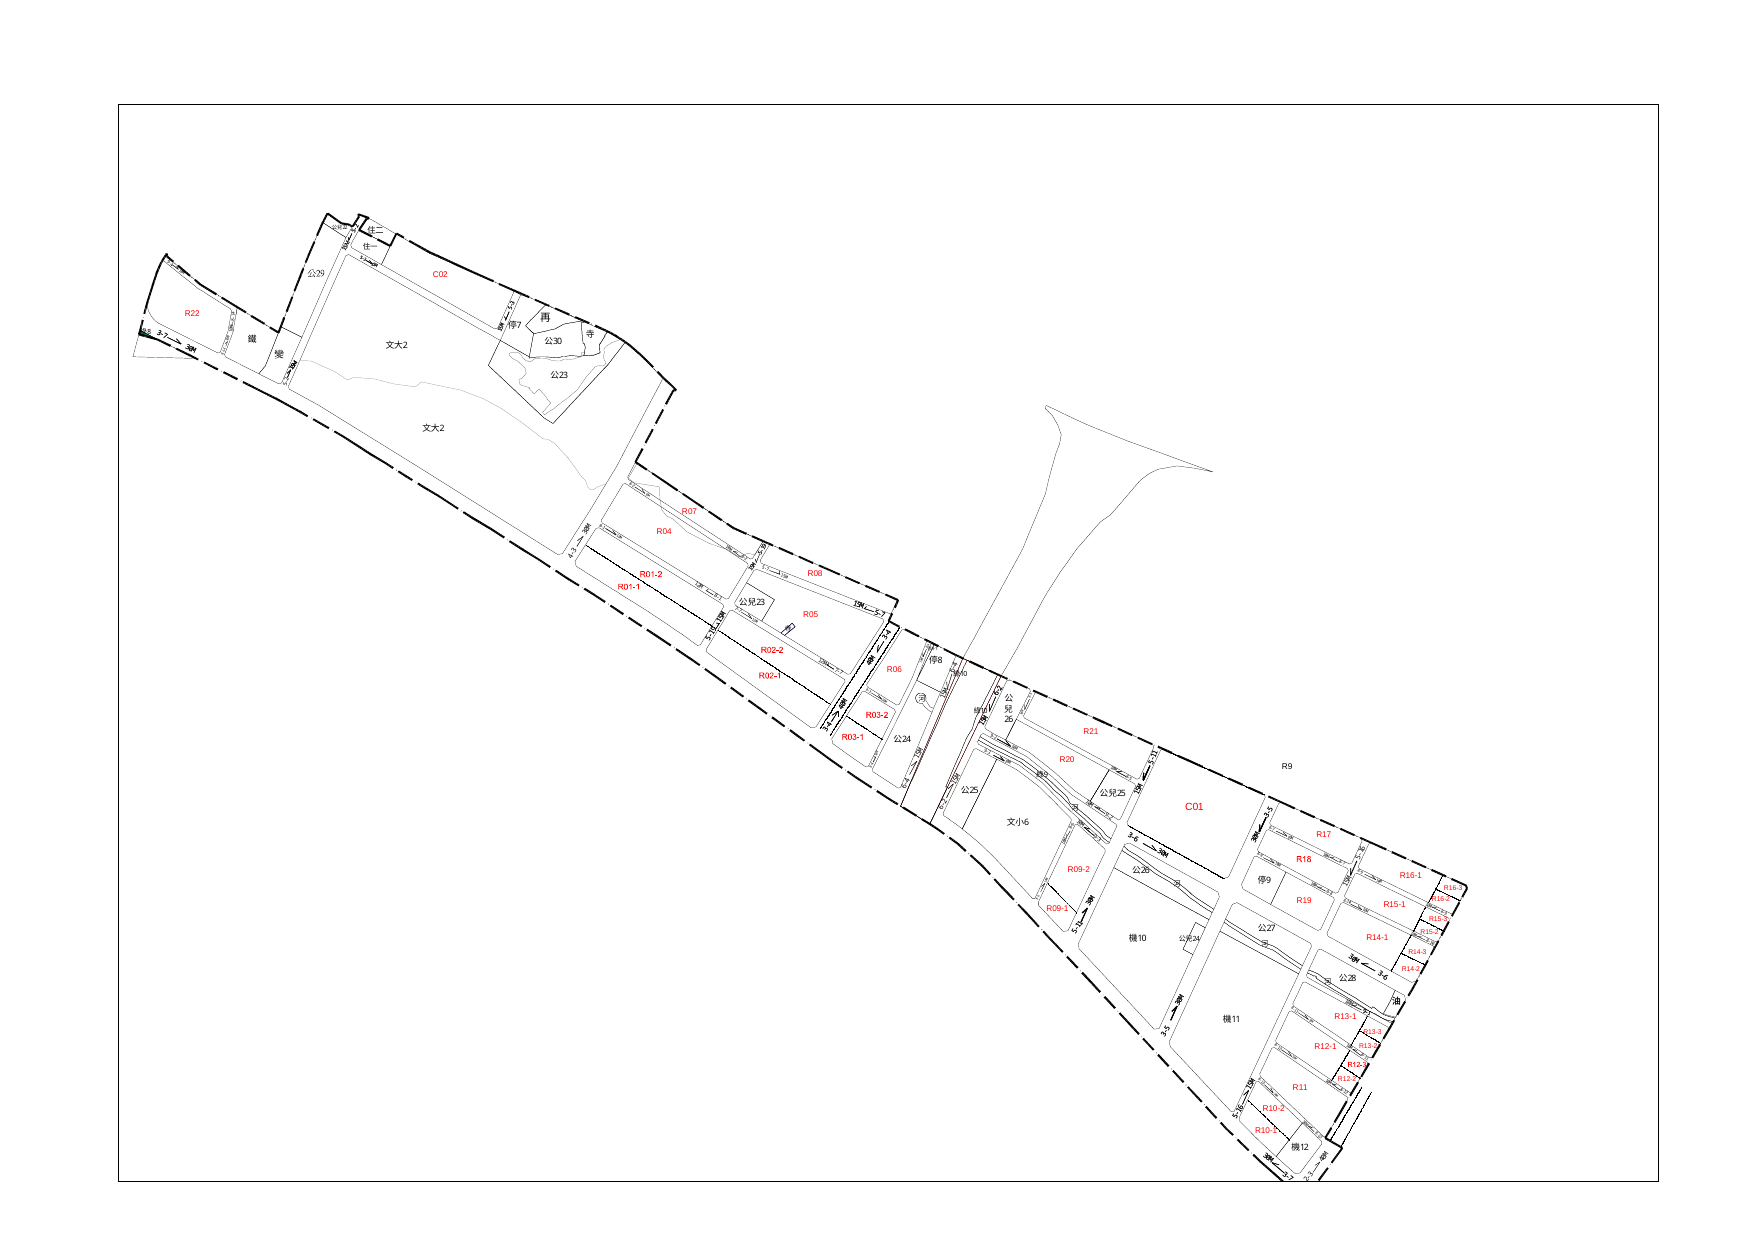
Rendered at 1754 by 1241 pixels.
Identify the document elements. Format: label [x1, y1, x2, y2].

table_cell [119, 105, 1658, 1181]
